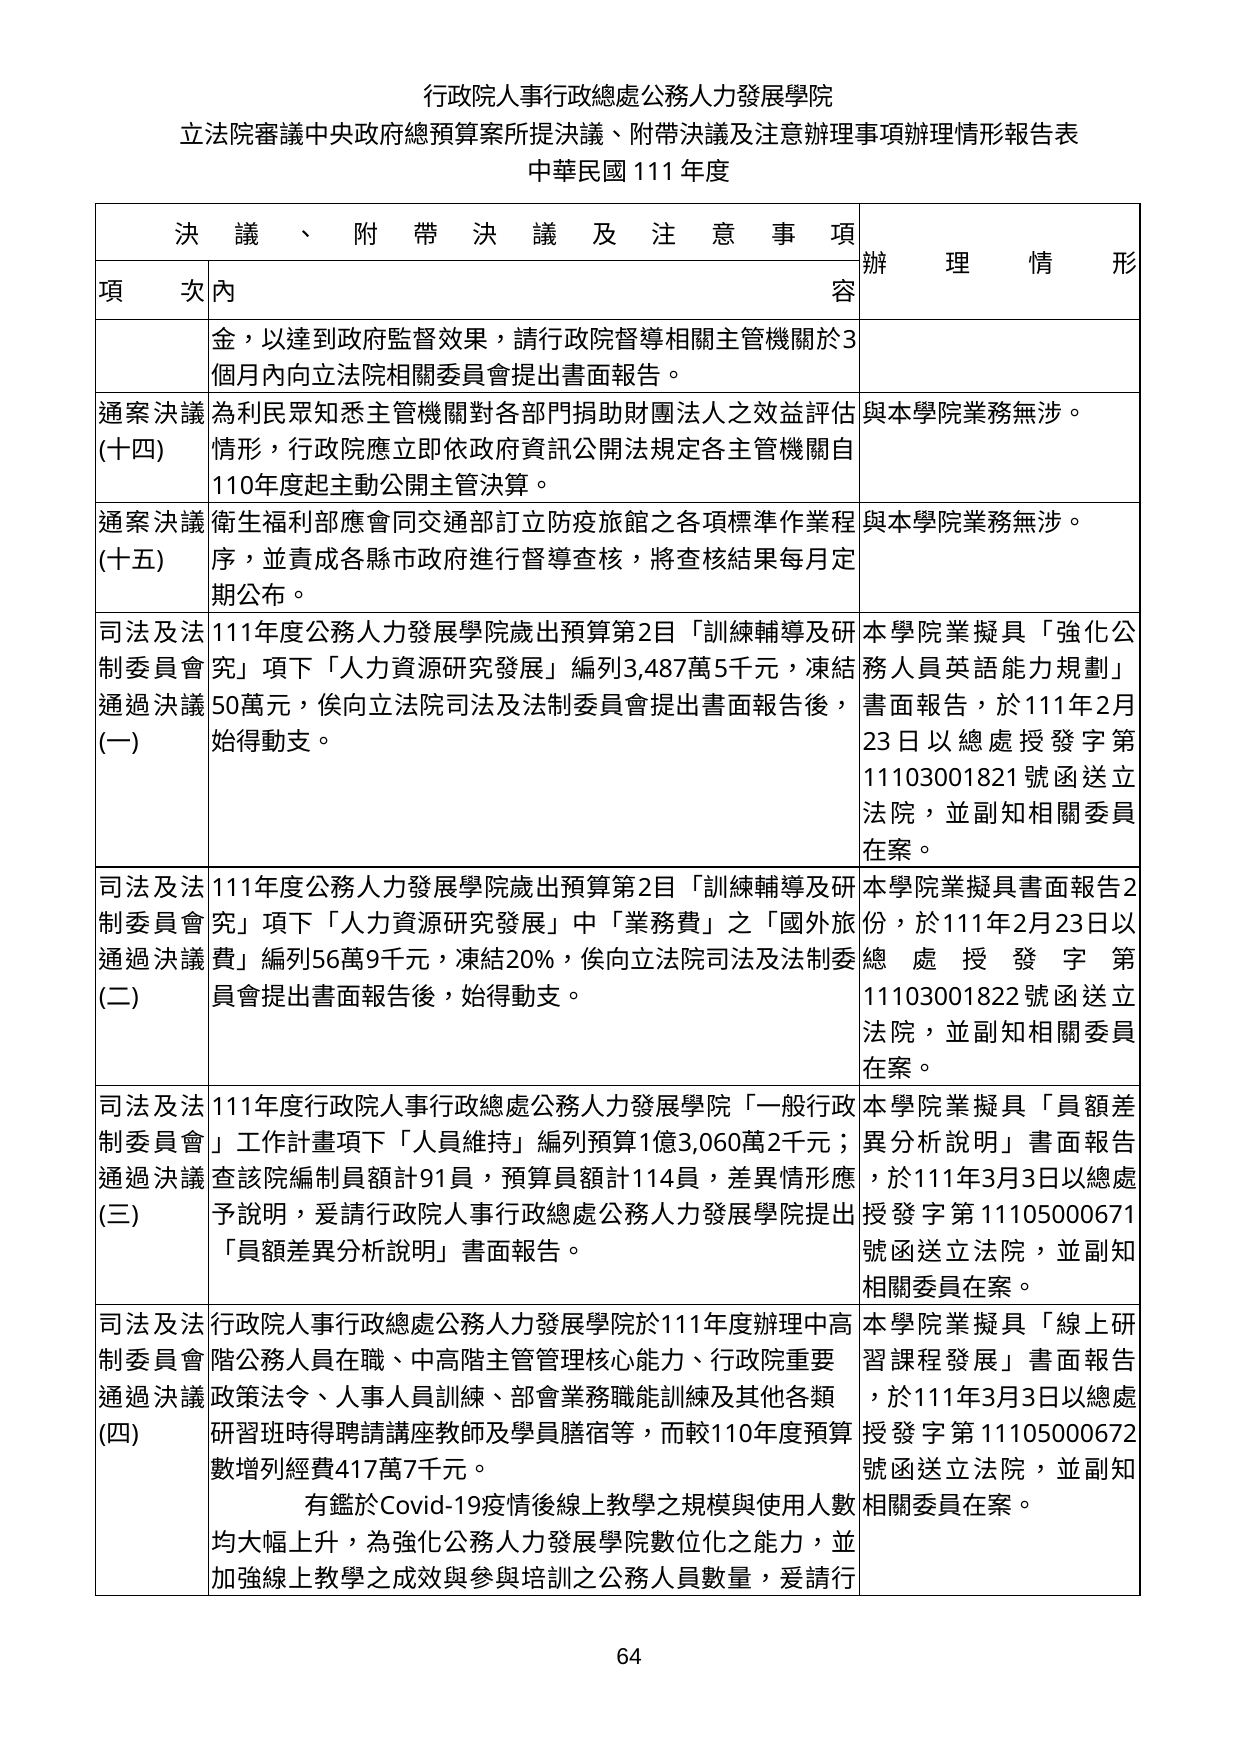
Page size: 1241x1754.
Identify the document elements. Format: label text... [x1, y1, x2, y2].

table_cell 本學院業擬具書面報告2份，於111年2月23日以總處授發字第11103001822號函送立法院，並副知相關委員在案。 [860, 868, 1139, 1085]
table_cell 行政院人事行政總處公務人力發展學院於111年度辦理中高階公務人員在職、中高階主管管理核心能力、行政院重要政策法令、人事人員訓練、部會業務職能訓練及其他各類研習班時得聘請講座教師及學員膳宿等，而較110年度預算數增列經費417萬7千元。 有鑑於Covid-19疫情後線上教學之規模與使用人數均大幅上升，為強化公務人力發展學院數位化之能力，並加強線上教學之成效與參與培訓之公務人員數量，爰請行 [209, 1305, 859, 1594]
table_header 決議、附帶決議及注意事項 [96, 204, 859, 260]
table_cell 111年度公務人力發展學院歲出預算第2目「訓練輔導及研究」項下「人力資源研究發展」編列3,487萬5千元，凍結50萬元，俟向立法院司法及法制委員會提出書面報告後，始得動支。 [209, 613, 859, 866]
table_cell 內容 [209, 261, 859, 318]
table_cell 司法及法制委員會通過決議(四) [96, 1305, 208, 1594]
table_cell 為利民眾知悉主管機關對各部門捐助財團法人之效益評估情形，行政院應立即依政府資訊公開法規定各主管機關自110年度起主動公開主管決算。 [209, 393, 859, 502]
table_cell 金，以達到政府監督效果，請行政院督導相關主管機關於3個月內向立法院相關委員會提出書面報告。 [209, 320, 859, 392]
table_cell [860, 320, 1139, 392]
table_cell 司法及法制委員會通過決議(二) [96, 868, 208, 1085]
table_cell 本學院業擬具「線上研習課程發展」書面報告，於111年3月3日以總處授發字第11105000672號函送立法院，並副知相關委員在案。 [860, 1305, 1139, 1594]
table_cell 通案決議(十四) [96, 393, 208, 502]
table_cell 111年度公務人力發展學院歲出預算第2目「訓練輔導及研究」項下「人力資源研究發展」中「業務費」之「國外旅費」編列56萬9千元，凍結20%，俟向立法院司法及法制委員會提出書面報告後，始得動支。 [209, 868, 859, 1085]
table_cell 本學院業擬具「強化公務人員英語能力規劃」書面報告，於111年2月23日以總處授發字第11103001821號函送立法院，並副知相關委員在案。 [860, 613, 1139, 866]
table_cell 司法及法制委員會通過決議(三) [96, 1086, 208, 1303]
table_cell 本學院業擬具「員額差異分析說明」書面報告，於111年3月3日以總處授發字第11105000671號函送立法院，並副知相關委員在案。 [860, 1086, 1139, 1303]
table_cell [96, 320, 208, 392]
table_cell 與本學院業務無涉。 [860, 503, 1139, 612]
table_cell 衛生福利部應會同交通部訂立防疫旅館之各項標準作業程序，並責成各縣市政府進行督導查核，將查核結果每月定期公布。 [209, 503, 859, 612]
table_cell 通案決議(十五) [96, 503, 208, 612]
table_header 辦理情形 [860, 204, 1139, 318]
table_cell 與本學院業務無涉。 [860, 393, 1139, 502]
table_cell 司法及法制委員會通過決議(一) [96, 613, 208, 866]
table_cell 111年度行政院人事行政總處公務人力發展學院「一般行政」工作計畫項下「人員維持」編列預算1億3,060萬2千元；查該院編制員額計91員，預算員額計114員，差異情形應予說明，爰請行政院人事行政總處公務人力發展學院提出「員額差異分析說明」書面報告。 [209, 1086, 859, 1303]
table_cell 項次 [96, 261, 208, 318]
